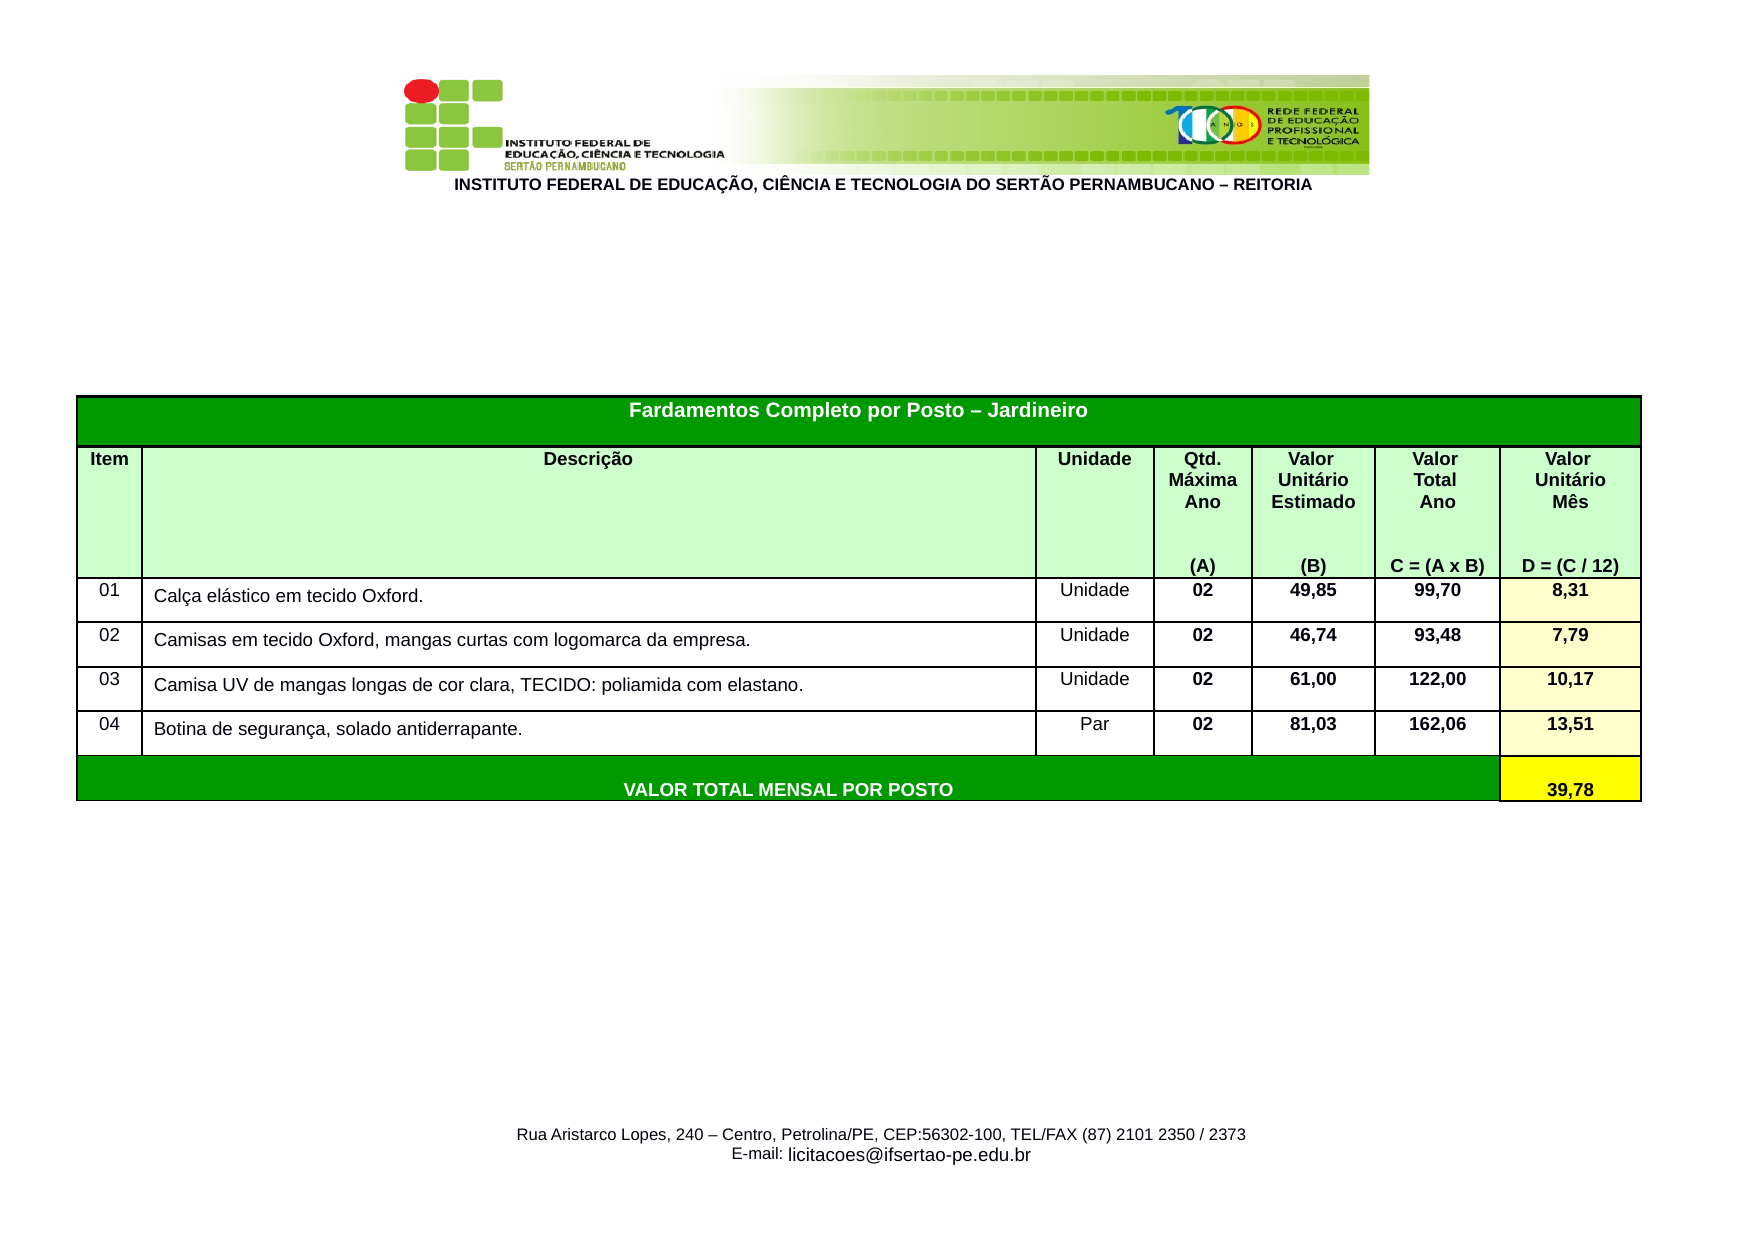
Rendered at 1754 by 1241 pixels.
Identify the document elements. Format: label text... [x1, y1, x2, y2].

table_cell 61,00 [1253, 668, 1374, 710]
table_cell 39,78 [1501, 757, 1640, 800]
table_cell 49,85 [1253, 579, 1374, 621]
table_cell Unidade [1037, 623, 1153, 666]
table_cell Unidade [1037, 579, 1153, 621]
table_cell 01 [78, 579, 141, 621]
table_cell Item [78, 448, 141, 577]
table_cell Calça elástico em tecido Oxford. [143, 579, 1035, 621]
table_cell 81,03 [1253, 712, 1374, 755]
table_cell Valor Total Ano C = (A x B) [1376, 448, 1499, 577]
table_header Fardamentos Completo por Posto – Jardineiro [78, 398, 1640, 445]
table_cell Valor Unitário Mês D = (C / 12) [1501, 448, 1640, 577]
table_cell 99,70 [1376, 579, 1499, 621]
table_cell 10,17 [1501, 668, 1640, 710]
table_cell 46,74 [1253, 623, 1374, 666]
table_cell Camisa UV de mangas longas de cor clara, TECIDO: poliamida com elastano. [143, 668, 1035, 710]
table_cell 7,79 [1501, 623, 1640, 666]
table_cell 02 [78, 623, 141, 666]
table_cell Qtd. Máxima Ano (A) [1155, 448, 1251, 577]
table_cell Unidade [1037, 668, 1153, 710]
table_cell 13,51 [1501, 712, 1640, 755]
table_cell Par [1037, 712, 1153, 755]
table_cell VALOR TOTAL MENSAL POR POSTO [78, 756, 1499, 800]
table_cell Valor Unitário Estimado (B) [1253, 448, 1374, 577]
table_cell 04 [78, 712, 141, 755]
table_cell 02 [1155, 668, 1251, 710]
table_cell Unidade [1037, 448, 1153, 577]
picture [393, 75, 1370, 175]
table_cell 02 [1155, 623, 1251, 666]
table_cell 02 [1155, 579, 1251, 621]
table_cell 93,48 [1376, 623, 1499, 666]
table_cell 8,31 [1501, 579, 1640, 621]
table_cell 03 [78, 668, 141, 710]
table_cell Descrição [143, 448, 1035, 577]
table_cell 122,00 [1376, 668, 1499, 710]
table_cell 162,06 [1376, 712, 1499, 755]
table_cell Botina de segurança, solado antiderrapante. [143, 712, 1035, 755]
table_cell Camisas em tecido Oxford, mangas curtas com logomarca da empresa. [143, 623, 1035, 666]
table_cell 02 [1155, 712, 1251, 755]
